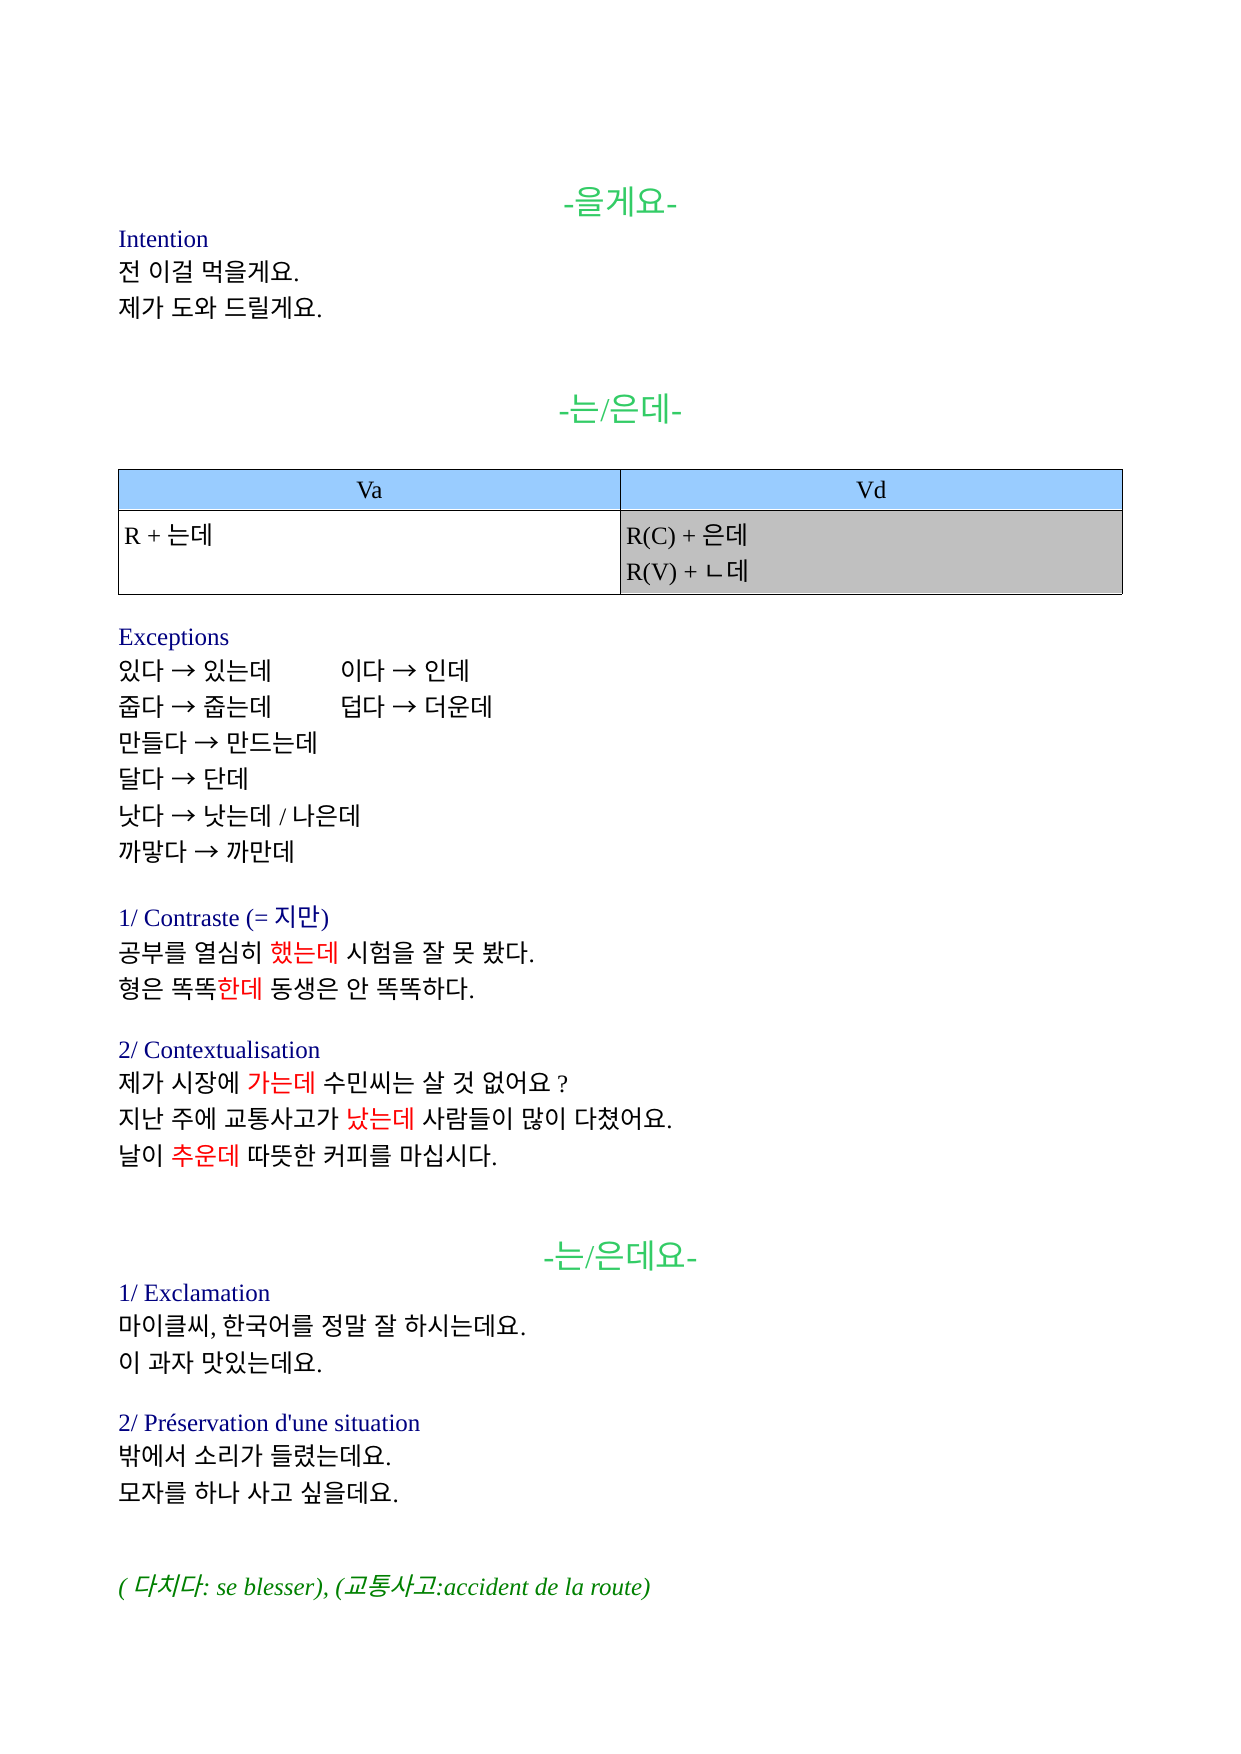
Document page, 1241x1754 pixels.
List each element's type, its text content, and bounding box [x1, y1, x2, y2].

table_cell R + 는데 [119, 511, 620, 593]
text 마이클씨, 한국어를 정말 잘 하시는데요. [118, 1307, 1122, 1343]
text 전 이걸 먹을게요. [118, 253, 1122, 289]
text 1/ Contraste (= 지만) [118, 897, 1122, 934]
text -는/은데요- [118, 1230, 1122, 1278]
text ( 다치다: se blesser), (교통사고:accident de la route) [118, 1567, 1122, 1603]
text -을게요- [118, 176, 1122, 224]
text 제가 도와 드릴게요. [118, 289, 1122, 325]
text 2/ Contextualisation [118, 1035, 1122, 1064]
text 제가 시장에 가는데 수민씨는 살 것 없어요 ? [118, 1064, 1122, 1100]
text 까맣다 → 까만데 [118, 832, 1122, 869]
text 2/ Préservation d'une situation [118, 1408, 1122, 1437]
text 달다 → 단데 [118, 760, 1122, 796]
text 낫다 → 낫는데 / 나은데 [118, 796, 1122, 832]
text 날이 추운데 따뜻한 커피를 마십시다. [118, 1136, 1122, 1172]
text 있다 → 있는데 이다 → 인데 [118, 651, 1122, 687]
text 모자를 하나 사고 싶을데요. [118, 1473, 1122, 1509]
text Intention [118, 224, 1122, 253]
table_header Va [119, 470, 620, 509]
text 지난 주에 교통사고가 났는데 사람들이 많이 다쳤어요. [118, 1100, 1122, 1136]
text 줍다 → 줍는데 덥다 → 더운데 [118, 687, 1122, 724]
table_header Vd [621, 470, 1122, 509]
text 형은 똑똑한데 동생은 안 똑똑하다. [118, 970, 1122, 1006]
text 공부를 열심히 했는데 시험을 잘 못 봤다. [118, 934, 1122, 970]
text 이 과자 맛있는데요. [118, 1343, 1122, 1379]
table_cell R(C) + 은데 R(V) + ㄴ데 [621, 511, 1122, 593]
text 1/ Exclamation [118, 1278, 1122, 1307]
text 밖에서 소리가 들렸는데요. [118, 1437, 1122, 1473]
text 만들다 → 만드는데 [118, 724, 1122, 760]
text Exceptions [118, 622, 1122, 651]
text -는/은데- [118, 383, 1122, 431]
